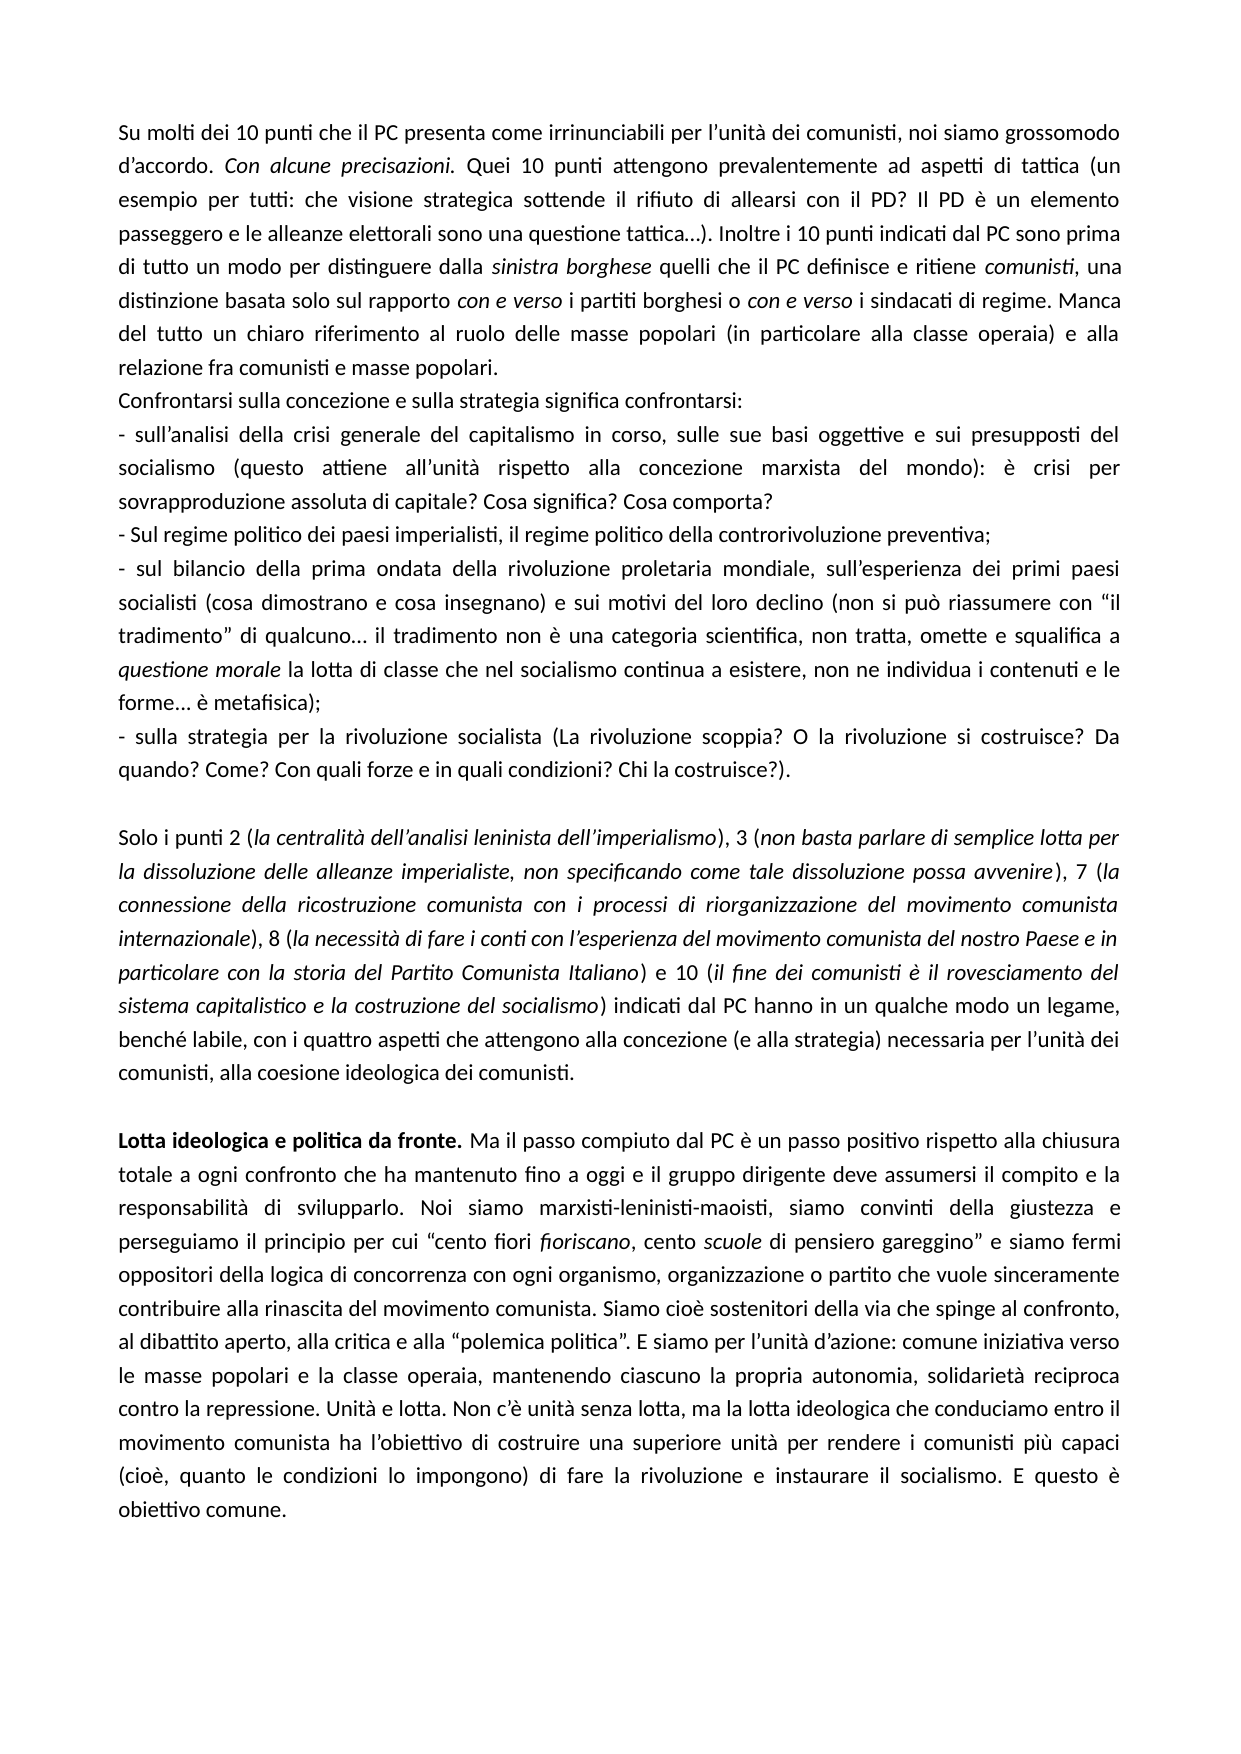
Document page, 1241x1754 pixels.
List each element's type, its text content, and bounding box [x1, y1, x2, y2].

text Lotta ideologica e politica da fronte. Ma il passo compiuto dal PC è un passo positivo rispetto alla chiusura totale a ogni confronto che ha mantenuto fino a oggi e il gruppo dirigente deve assumersi il compito e la responsabilità di svilupparlo. Noi siamo marxisti-leninisti-maoisti, siamo convinti della giustezza e perseguiamo il principio per cui “cento fiori fioriscano, cento scuole di pensiero gareggino” e siamo fermi oppositori della logica di concorrenza con ogni organismo, organizzazione o partito che vuole sinceramente contribuire alla rinascita del movimento comunista. Siamo cioè sostenitori della via che spinge al confronto, al dibattito aperto, alla critica e alla “polemica politica”. E siamo per l’unità d’azione: comune iniziativa verso le masse popolari e la classe operaia, mantenendo ciascuno la propria autonomia, solidarietà reciproca contro la repressione. Unità e lotta. Non c’è unità senza lotta, ma la lotta ideologica che conduciamo entro il movimento comunista ha l’obiettivo di costruire una superiore unità per rendere i comunisti più capaci (cioè, quanto le condizioni lo impongono) di fare la rivoluzione e instaurare il socialismo. E questo è obiettivo comune. [118, 1126, 1122, 1523]
text Confrontarsi sulla concezione e sulla strategia significa confrontarsi: [118, 386, 1122, 414]
text Solo i punti 2 (la centralità dell’analisi leninista dell’imperialismo), 3 (non basta parlare di semplice lotta per la dissoluzione delle alleanze imperialiste, non specificando come tale dissoluzione possa avvenire), 7 (la connessione della ricostruzione comunista con i processi di riorganizzazione del movimento comunista internazionale), 8 (la necessità di fare i conti con l’esperienza del movimento comunista del nostro Paese e in particolare con la storia del Partito Comunista Italiano) e 10 (il fine dei comunisti è il rovesciamento del sistema capitalistico e la costruzione del socialismo) indicati dal PC hanno in un qualche modo un legame, benché labile, con i quattro aspetti che attengono alla concezione (e alla strategia) necessaria per l’unità dei comunisti, alla coesione ideologica dei comunisti. [118, 823, 1122, 1086]
text - Sul regime politico dei paesi imperialisti, il regime politico della controrivoluzione preventiva; [118, 521, 1122, 549]
text - sul bilancio della prima ondata della rivoluzione proletaria mondiale, sull’esperienza dei primi paesi socialisti (cosa dimostrano e cosa insegnano) e sui motivi del loro declino (non si può riassumere con “il tradimento” di qualcuno… il tradimento non è una categoria scientifica, non tratta, omette e squalifica a questione morale la lotta di classe che nel socialismo continua a esistere, non ne individua i contenuti e le forme... è metafisica); [118, 554, 1122, 716]
text - sull’analisi della crisi generale del capitalismo in corso, sulle sue basi oggettive e sui presupposti del socialismo (questo attiene all’unità rispetto alla concezione marxista del mondo): è crisi per sovrapproduzione assoluta di capitale? Cosa significa? Cosa comporta? [118, 420, 1122, 515]
text Su molti dei 10 punti che il PC presenta come irrinunciabili per l’unità dei comunisti, noi siamo grossomodo d’accordo. Con alcune precisazioni. Quei 10 punti attengono prevalentemente ad aspetti di tattica (un esempio per tutti: che visione strategica sottende il rifiuto di allearsi con il PD? Il PD è un elemento passeggero e le alleanze elettorali sono una questione tattica…). Inoltre i 10 punti indicati dal PC sono prima di tutto un modo per distinguere dalla sinistra borghese quelli che il PC definisce e ritiene comunisti, una distinzione basata solo sul rapporto con e verso i partiti borghesi o con e verso i sindacati di regime. Manca del tutto un chiaro riferimento al ruolo delle masse popolari (in particolare alla classe operaia) e alla relazione fra comunisti e masse popolari. [118, 118, 1122, 381]
text - sulla strategia per la rivoluzione socialista (La rivoluzione scoppia? O la rivoluzione si costruisce? Da quando? Come? Con quali forze e in quali condizioni? Chi la costruisce?). [118, 722, 1122, 783]
